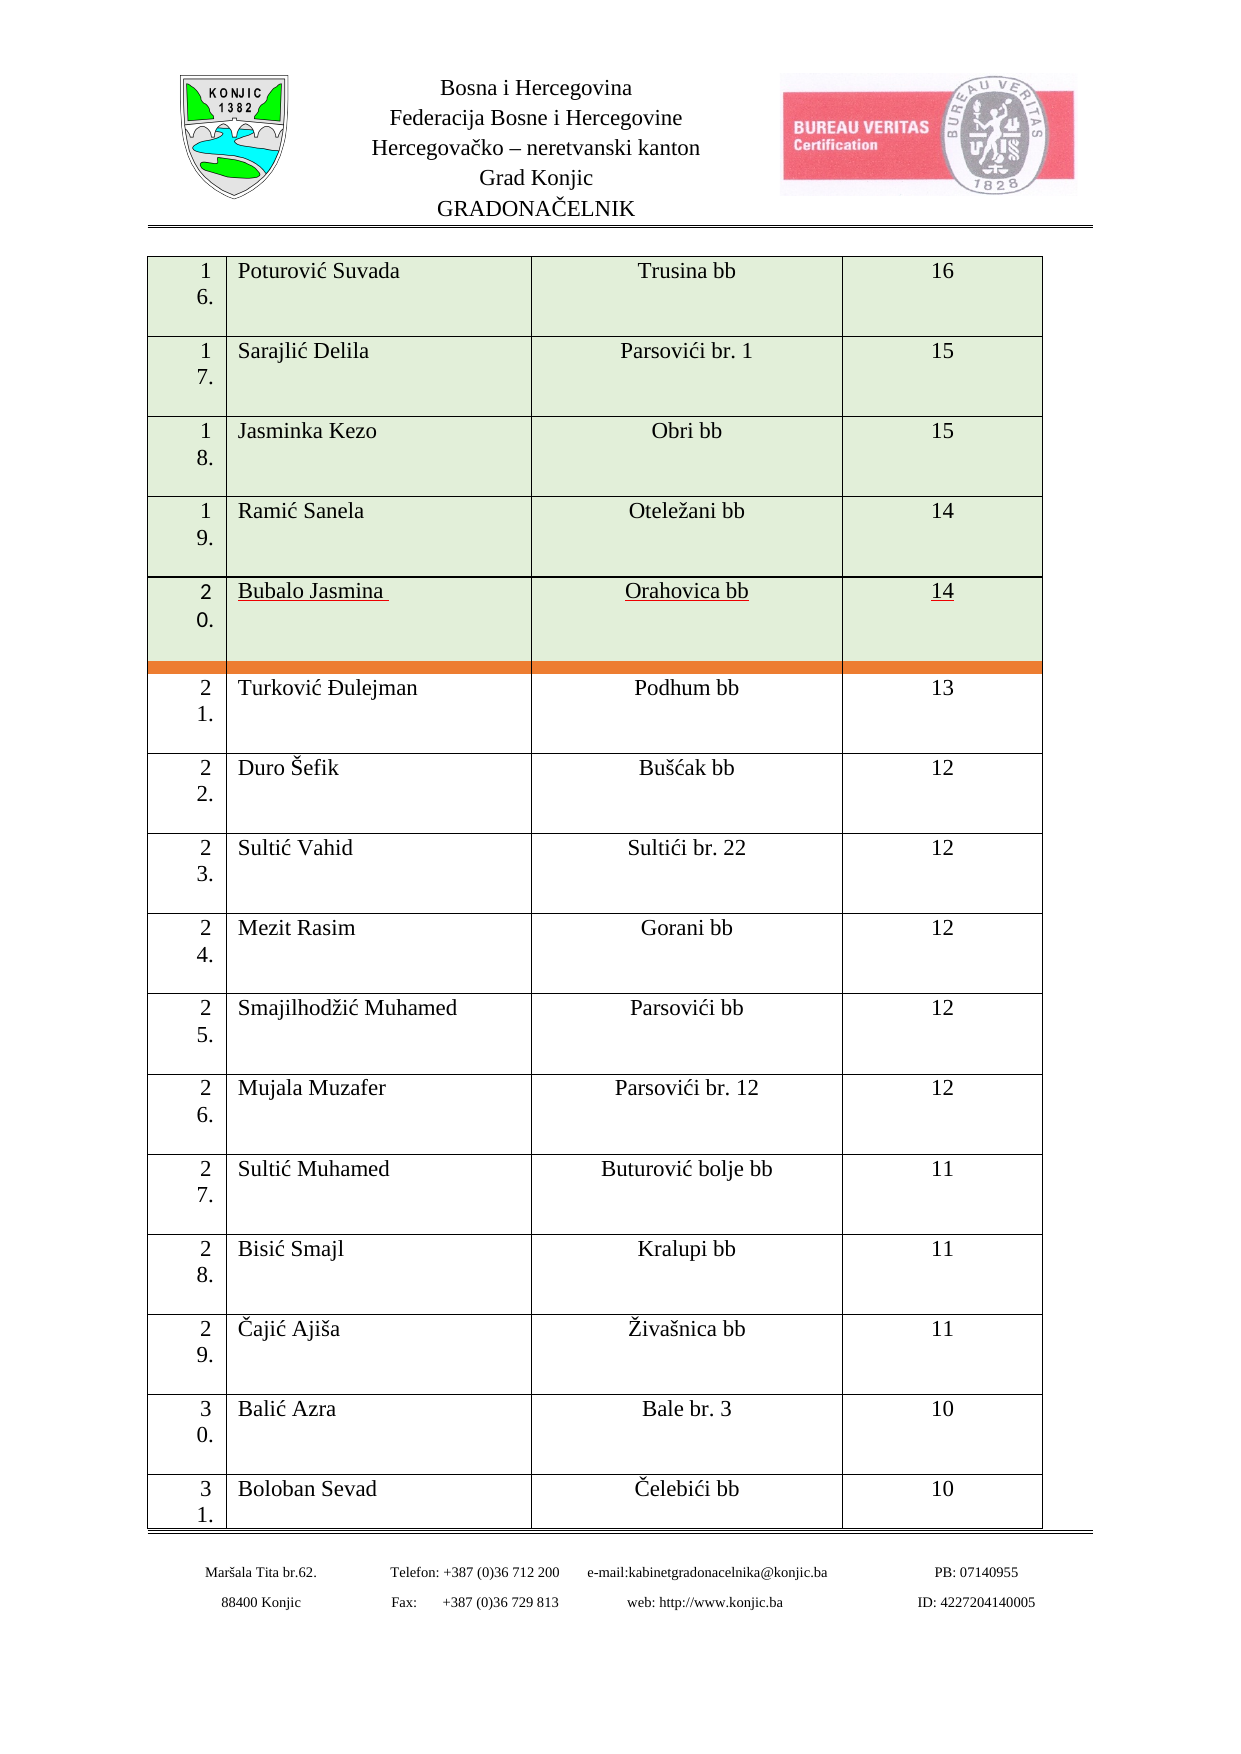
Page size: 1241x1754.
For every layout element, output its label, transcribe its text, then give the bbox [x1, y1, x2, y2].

table_cell Obri bb [532, 417, 842, 496]
table_cell [148, 754, 226, 833]
table_cell Trusina bb [532, 257, 842, 336]
table_cell Čelebići bb [532, 1475, 842, 1528]
table_cell 12 [843, 914, 1042, 993]
table_cell [148, 994, 226, 1073]
table_cell Duro Šefik [227, 754, 531, 833]
table_cell Ramić Sanela [227, 497, 531, 576]
table_cell Bisić Smajl [227, 1235, 531, 1314]
table_cell Balić Azra [227, 1395, 531, 1474]
table_cell Jasminka Kezo [227, 417, 531, 496]
table_cell Sultići br. 22 [532, 834, 842, 913]
table_cell 12 [843, 834, 1042, 913]
table_cell Podhum bb [532, 674, 842, 753]
table_cell Turković Đulejman [227, 674, 531, 753]
table_cell Parsovići br. 1 [532, 337, 842, 416]
table_cell 10 [843, 1475, 1042, 1528]
table_cell Smajilhodžić Muhamed [227, 994, 531, 1073]
table_cell [148, 834, 226, 913]
table_cell 12 [843, 994, 1042, 1073]
table_cell Oteležani bb [532, 497, 842, 576]
table_cell Sultić Vahid [227, 834, 531, 913]
table_cell 15 [843, 417, 1042, 496]
table_cell [148, 337, 226, 416]
table_cell [148, 257, 226, 336]
table_cell [148, 417, 226, 496]
table_cell Parsovići bb [532, 994, 842, 1073]
table_cell 14 [843, 497, 1042, 576]
table_cell 10 [843, 1395, 1042, 1474]
table_cell 12 [843, 1075, 1042, 1153]
table_cell Bušćak bb [532, 754, 842, 833]
table_cell Čajić Ajiša [227, 1315, 531, 1394]
table_cell [148, 914, 226, 993]
table_cell [148, 1075, 226, 1153]
table_cell Poturović Suvada [227, 257, 531, 336]
table_cell Bale br. 3 [532, 1395, 842, 1474]
table_cell Mujala Muzafer [227, 1075, 531, 1153]
table_cell [148, 497, 226, 576]
table_cell Mezit Rasim [227, 914, 531, 993]
table_cell 11 [843, 1315, 1042, 1394]
table_cell 16 [843, 257, 1042, 336]
table_cell 15 [843, 337, 1042, 416]
table_cell [148, 1235, 226, 1314]
table_cell [148, 578, 226, 661]
table_cell 11 [843, 1155, 1042, 1234]
table_cell [148, 674, 226, 753]
table_cell [148, 1315, 226, 1394]
table_cell Sultić Muhamed [227, 1155, 531, 1234]
table_cell Živašnica bb [532, 1315, 842, 1394]
table_cell Boloban Sevad [227, 1475, 531, 1528]
table_cell Buturović bolje bb [532, 1155, 842, 1234]
table_cell 11 [843, 1235, 1042, 1314]
table_cell 14 [843, 578, 1042, 661]
table_cell Orahovica bb [532, 578, 842, 661]
table_cell 12 [843, 754, 1042, 833]
table_cell Sarajlić Delila [227, 337, 531, 416]
table_cell [148, 1155, 226, 1234]
table_cell Bubalo Jasmina [227, 578, 531, 661]
table_cell Kralupi bb [532, 1235, 842, 1314]
table_cell [148, 1475, 226, 1528]
table_cell 13 [843, 674, 1042, 753]
table_cell Gorani bb [532, 914, 842, 993]
table_cell [148, 1395, 226, 1474]
table_cell Parsovići br. 12 [532, 1075, 842, 1153]
